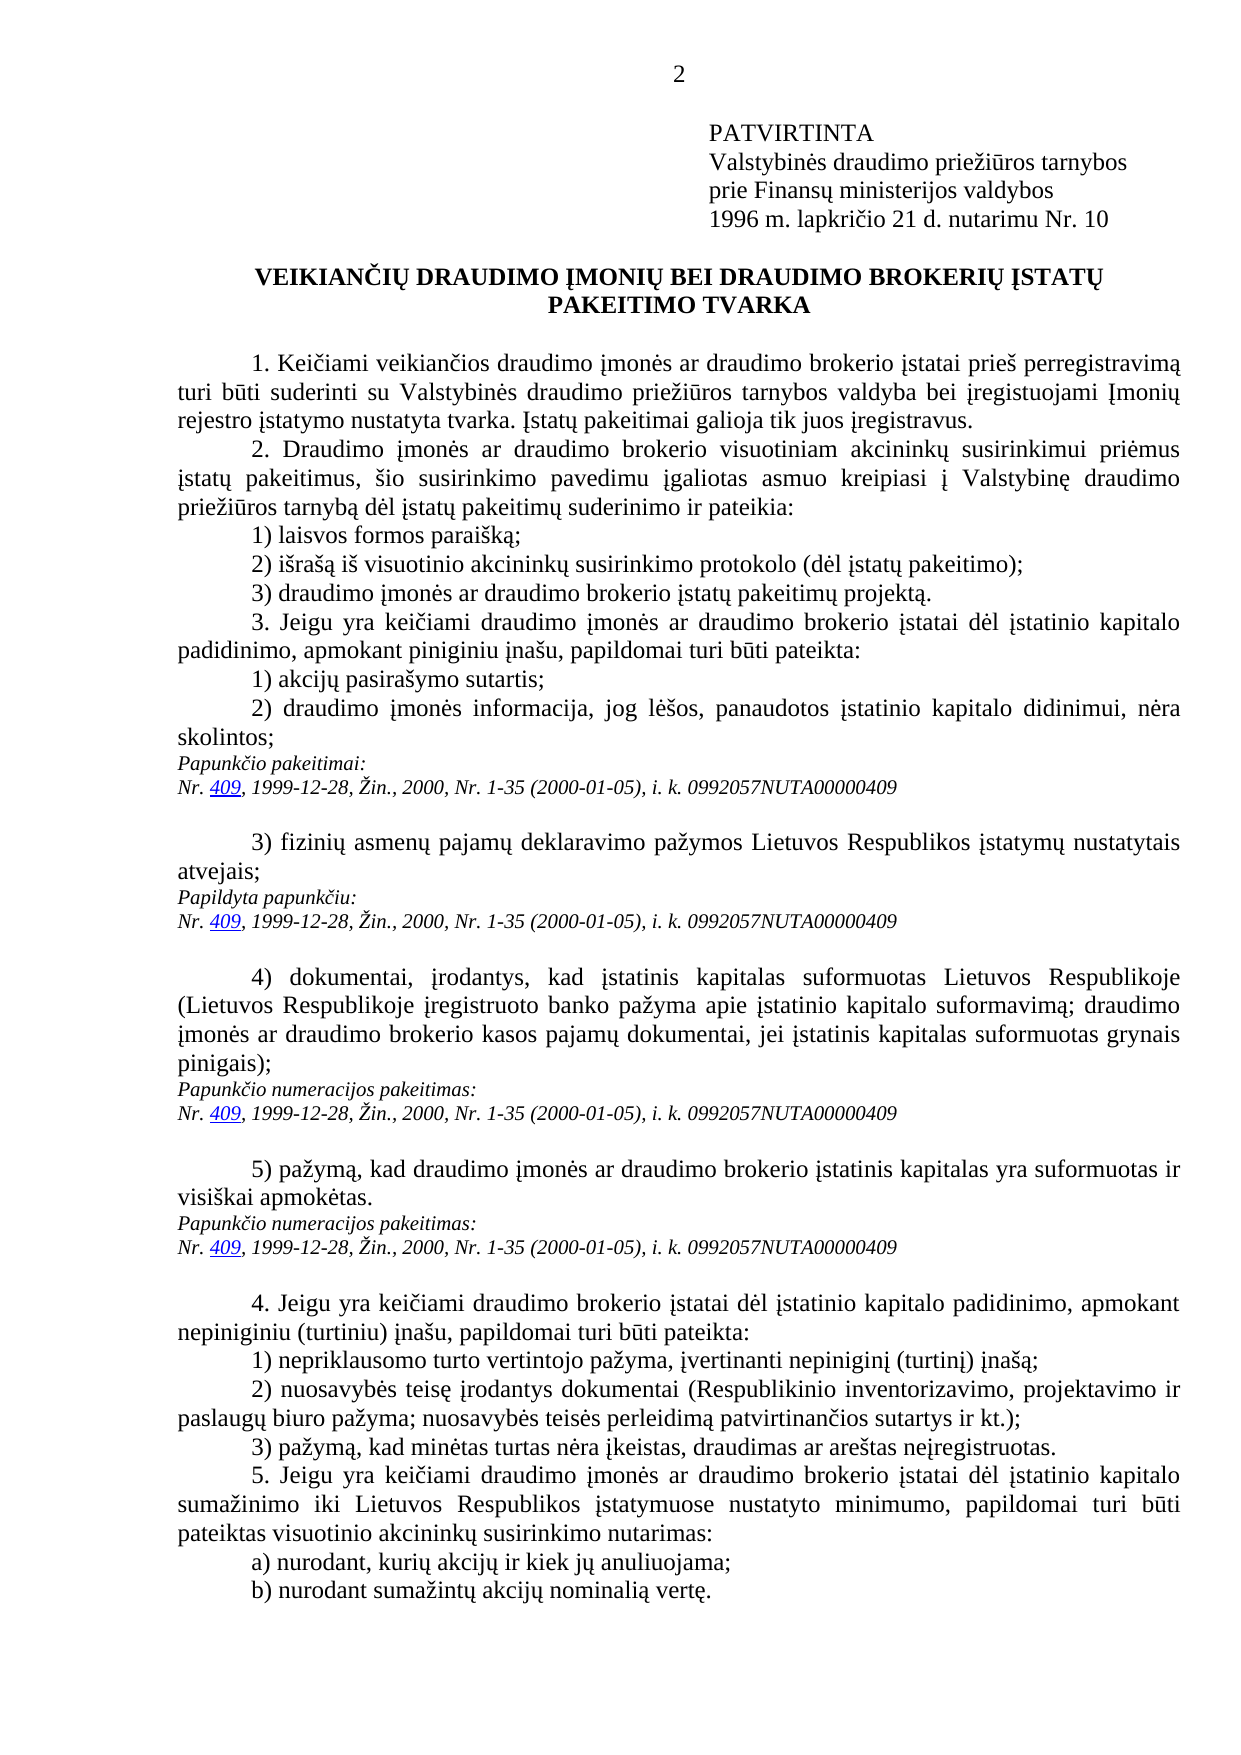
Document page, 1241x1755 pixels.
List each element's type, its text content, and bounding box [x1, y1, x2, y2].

text Nr. 409, 1999-12-28, Žin., 2000, Nr. 1-35 (2000-01-05), i. k. 0992057NUTA00000409 [177, 775, 1181, 799]
text 1) laisvos formos paraišką; [177, 521, 1181, 549]
text Nr. 409, 1999-12-28, Žin., 2000, Nr. 1-35 (2000-01-05), i. k. 0992057NUTA00000409 [177, 1235, 1181, 1259]
text 3. Jeigu yra keičiami draudimo įmonės ar draudimo brokerio įstatai dėl įstatinio kapitalo padidinimo, apmokant piniginiu įnašu, papildomai turi būti pateikta: [177, 607, 1181, 664]
text 2) išrašą iš visuotinio akcininkų susirinkimo protokolo (dėl įstatų pakeitimo); [177, 549, 1181, 578]
text 1. Keičiami veikiančios draudimo įmonės ar draudimo brokerio įstatai prieš perregistravimą turi būti suderinti su Valstybinės draudimo priežiūros tarnybos valdyba bei įregistuojami Įmonių rejestro įstatymo nustatyta tvarka. Įstatų pakeitimai galioja tik juos įregistravus. [177, 348, 1181, 434]
text 5) pažymą, kad draudimo įmonės ar draudimo brokerio įstatinis kapitalas yra suformuotas ir visiškai apmokėtas. [177, 1154, 1181, 1211]
text 2) nuosavybės teisę įrodantys dokumentai (Respublikinio inventorizavimo, projektavimo ir paslaugų biuro pažyma; nuosavybės teisės perleidimą patvirtinančios sutartys ir kt.); [177, 1374, 1181, 1432]
text 1996 m. lapkričio 21 d. nutarimu Nr. 10 [177, 204, 1181, 233]
text 2. Draudimo įmonės ar draudimo brokerio visuotiniam akcininkų susirinkimui priėmus įstatų pakeitimus, šio susirinkimo pavedimu įgaliotas asmuo kreipiasi į Valstybinę draudimo priežiūros tarnybą dėl įstatų pakeitimų suderinimo ir pateikia: [177, 434, 1181, 521]
text a) nurodant, kurių akcijų ir kiek jų anuliuojama; [177, 1547, 1181, 1576]
text Valstybinės draudimo priežiūros tarnybos [177, 147, 1181, 176]
text prie Finansų ministerijos valdybos [177, 176, 1181, 204]
text Papunkčio pakeitimai: [177, 751, 1181, 775]
text 2) draudimo įmonės informacija, jog lėšos, panaudotos įstatinio kapitalo didinimui, nėra skolintos; [177, 693, 1181, 751]
text VEIKIANČIŲ DRAUDIMO ĮMONIŲ BEI DRAUDIMO BROKERIŲ ĮSTATŲ PAKEITIMO TVARKA [177, 262, 1181, 319]
text Papunkčio numeracijos pakeitimas: [177, 1211, 1181, 1235]
text 1) akcijų pasirašymo sutartis; [177, 664, 1181, 693]
text 3) pažymą, kad minėtas turtas nėra įkeistas, draudimas ar areštas neįregistruotas. [177, 1432, 1181, 1461]
text 3) draudimo įmonės ar draudimo brokerio įstatų pakeitimų projektą. [177, 578, 1181, 607]
text 3) fizinių asmenų pajamų deklaravimo pažymos Lietuvos Respublikos įstatymų nustatytais atvejais; [177, 827, 1181, 885]
text Papildyta papunkčiu: [177, 885, 1181, 909]
text Nr. 409, 1999-12-28, Žin., 2000, Nr. 1-35 (2000-01-05), i. k. 0992057NUTA00000409 [177, 1101, 1181, 1125]
text 5. Jeigu yra keičiami draudimo įmonės ar draudimo brokerio įstatai dėl įstatinio kapitalo sumažinimo iki Lietuvos Respublikos įstatymuose nustatyto minimumo, papildomai turi būti pateiktas visuotinio akcininkų susirinkimo nutarimas: [177, 1461, 1181, 1547]
text 4) dokumentai, įrodantys, kad įstatinis kapitalas suformuotas Lietuvos Respublikoje (Lietuvos Respublikoje įregistruoto banko pažyma apie įstatinio kapitalo suformavimą; draudimo įmonės ar draudimo brokerio kasos pajamų dokumentai, jei įstatinis kapitalas suformuotas grynais pinigais); [177, 962, 1181, 1077]
text PATVIRTINTA [709, 118, 1181, 147]
text Nr. 409, 1999-12-28, Žin., 2000, Nr. 1-35 (2000-01-05), i. k. 0992057NUTA00000409 [177, 909, 1181, 933]
text 4. Jeigu yra keičiami draudimo brokerio įstatai dėl įstatinio kapitalo padidinimo, apmokant nepiniginiu (turtiniu) įnašu, papildomai turi būti pateikta: [177, 1288, 1181, 1346]
text Papunkčio numeracijos pakeitimas: [177, 1077, 1181, 1101]
text 1) nepriklausomo turto vertintojo pažyma, įvertinanti nepiniginį (turtinį) įnašą; [177, 1346, 1181, 1374]
text b) nurodant sumažintų akcijų nominalią vertę. [177, 1576, 1181, 1604]
